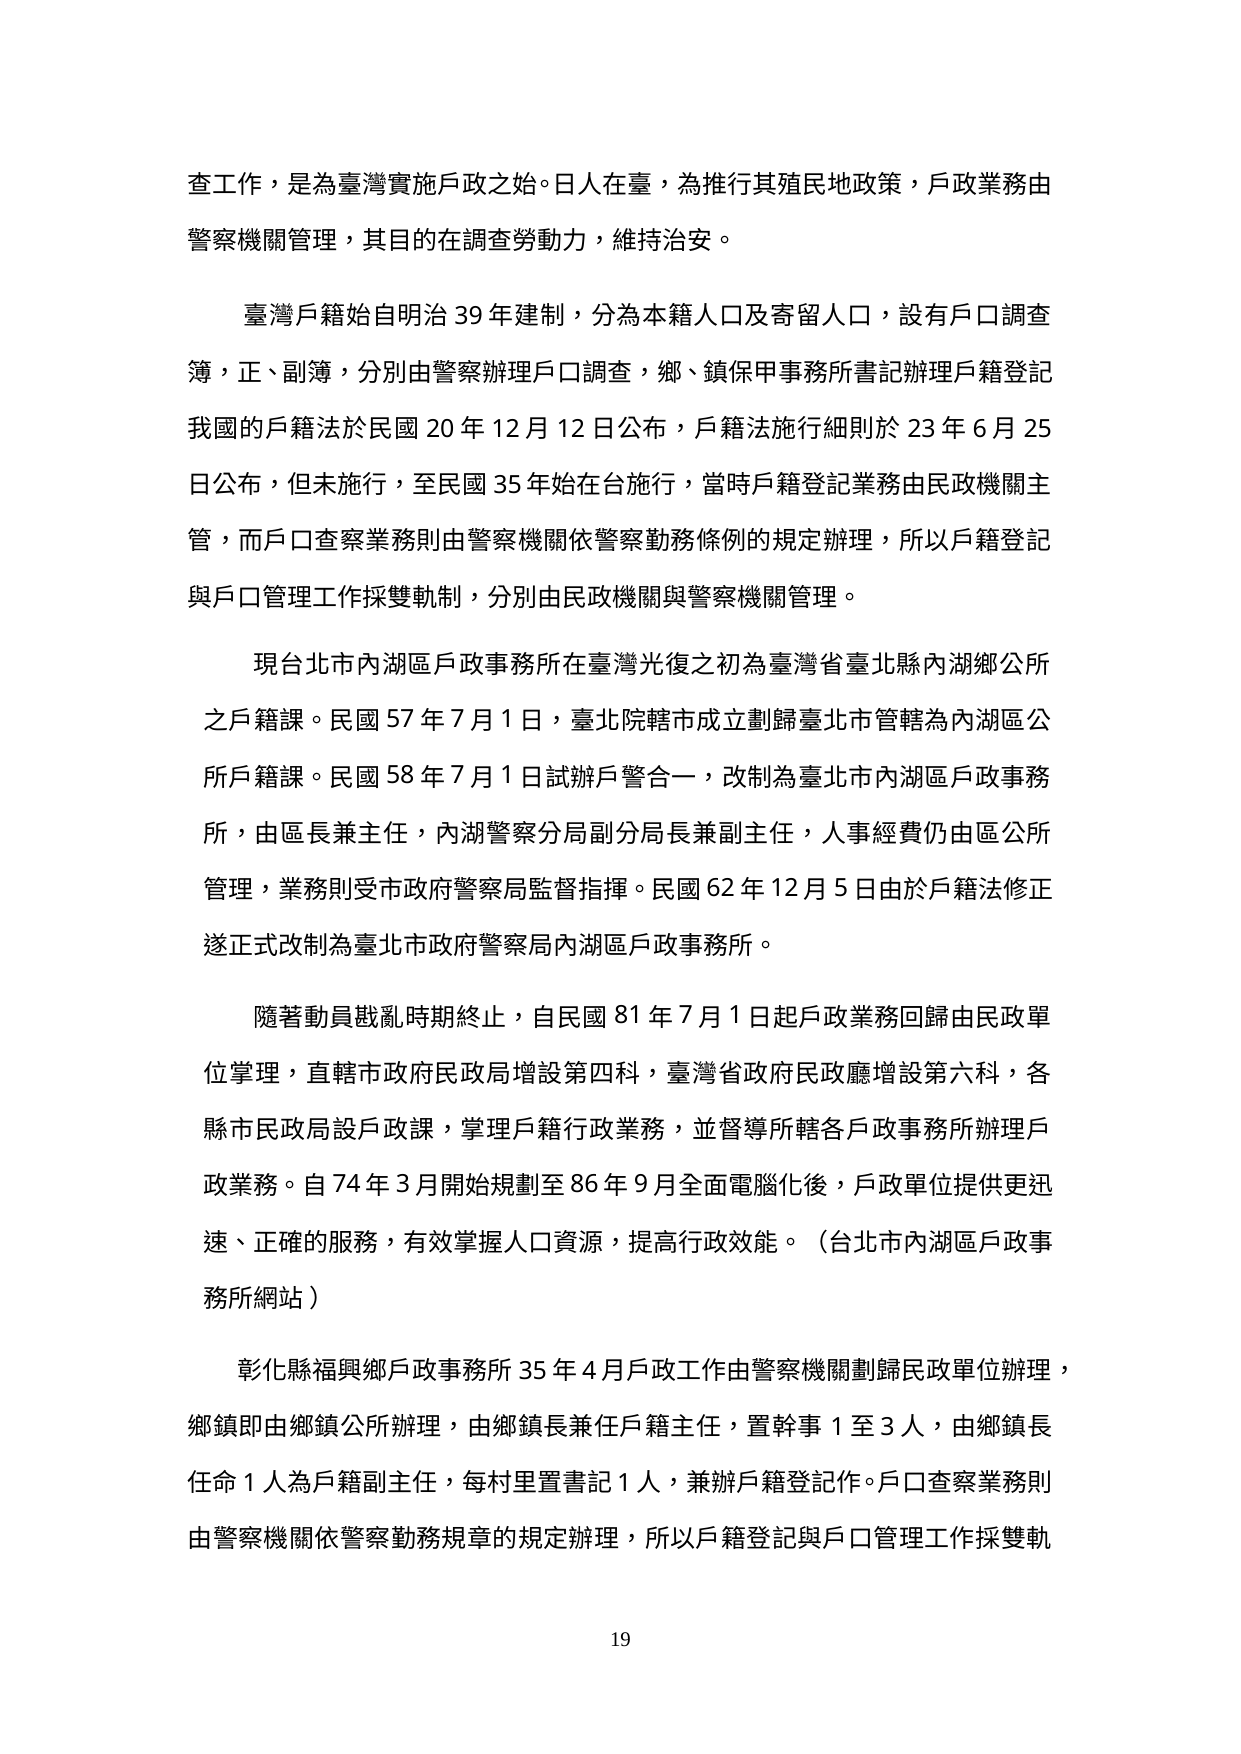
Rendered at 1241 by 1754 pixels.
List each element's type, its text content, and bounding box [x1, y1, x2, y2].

text 臺灣戶籍始自明治39年建制，分為本籍人口及寄留人口，設有戶口調查簿，正、副簿，分別由警察辦理戶口調查，鄉、鎮保甲事務所書記辦理戶籍登記。我國的戶籍法於民國20年12月12日公布，戶籍法施行細則於23年6月25日公布，但未施行，至民國35年始在台施行，當時戶籍登記業務由民政機關主管，而戶口查察業務則由警察機關依警察勤務條例的規定辦理，所以戶籍登記與戶口管理工作採雙軌制，分別由民政機關與警察機關管理。 [187, 295, 1053, 614]
text 隨著動員戡亂時期終止，自民國81年7月1日起戶政業務回歸由民政單位掌理，直轄市政府民政局增設第四科，臺灣省政府民政廳增設第六科，各縣市民政局設戶政課，掌理戶籍行政業務，並督導所轄各戶政事務所辦理戶政業務。自74年3月開始規劃至86年9月全面電腦化後，戶政單位提供更迅速、正確的服務，有效掌握人口資源，提高行政效能。（台北市內湖區戶政事務所網站 ） [203, 997, 1053, 1316]
text 彰化縣福興鄉戶政事務所35年4月戶政工作由警察機關劃歸民政單位辦理，鄉鎮即由鄉鎮公所辦理，由鄉鎮長兼任戶籍主任，置幹事1至3人，由鄉鎮長任命1人為戶籍副主任，每村里置書記1人，兼辦戶籍登記作。戶口查察業務則由警察機關依警察勤務規章的規定辦理，所以戶籍登記與戶口管理工作採雙軌制，由民政機關與警察機關管理。62年4月戶政工作由警察機關劃歸民政單位辦理，鄉鎮即由鄉鎮公所辦理，由鄉鎮長兼任戶籍主任，置幹事1至3人，由鄉鎮長任命1人為戶籍副主任，每村里置書記1人，兼辦戶籍登記作。戶口查察業務則由警察機關依警察勤務規章的規定辦理，所以戶籍登記與戶口管理工作採雙軌制，由民政機關與警察機關管理。隨著終止動員戡亂時期，81年7月1日起戶政業務由民政單位掌理，回歸戶警分立，各縣市民政局設戶政課，掌理戶籍行政業務，並督導所轄各鄉鎮市戶政事務所辦理戶政業務。 [187, 1349, 1053, 1556]
text 現台北市內湖區戶政事務所在臺灣光復之初為臺灣省臺北縣內湖鄉公所之戶籍課。民國57年7月1日，臺北院轄市成立劃歸臺北市管轄為內湖區公所戶籍課。民國58年7月1日試辦戶警合一，改制為臺北市內湖區戶政事務所，由區長兼主任，內湖警察分局副分局長兼副主任，人事經費仍由區公所管理，業務則受市政府警察局監督指揮。民國62年12月5日由於戶籍法修正，遂正式改制為臺北市政府警察局內湖區戶政事務所。 [203, 644, 1053, 963]
text 我國之戶口查記，起源甚早，有史乘可考者，遠在禹平水土之時，成周一代為我國文化發達時期，戶政制度較為完備。臺灣之戶政，肇始於荷蘭據臺中期，明永曆元年荷人為配合其殖民地政策，並徵收人頭稅之目的，開始實施戶口調查工作，是為臺灣實施戶政之始。日人在臺，為推行其殖民地政策，戶政業務由警察機關管理，其目的在調查勞動力，維持治安。 [187, 164, 1053, 258]
